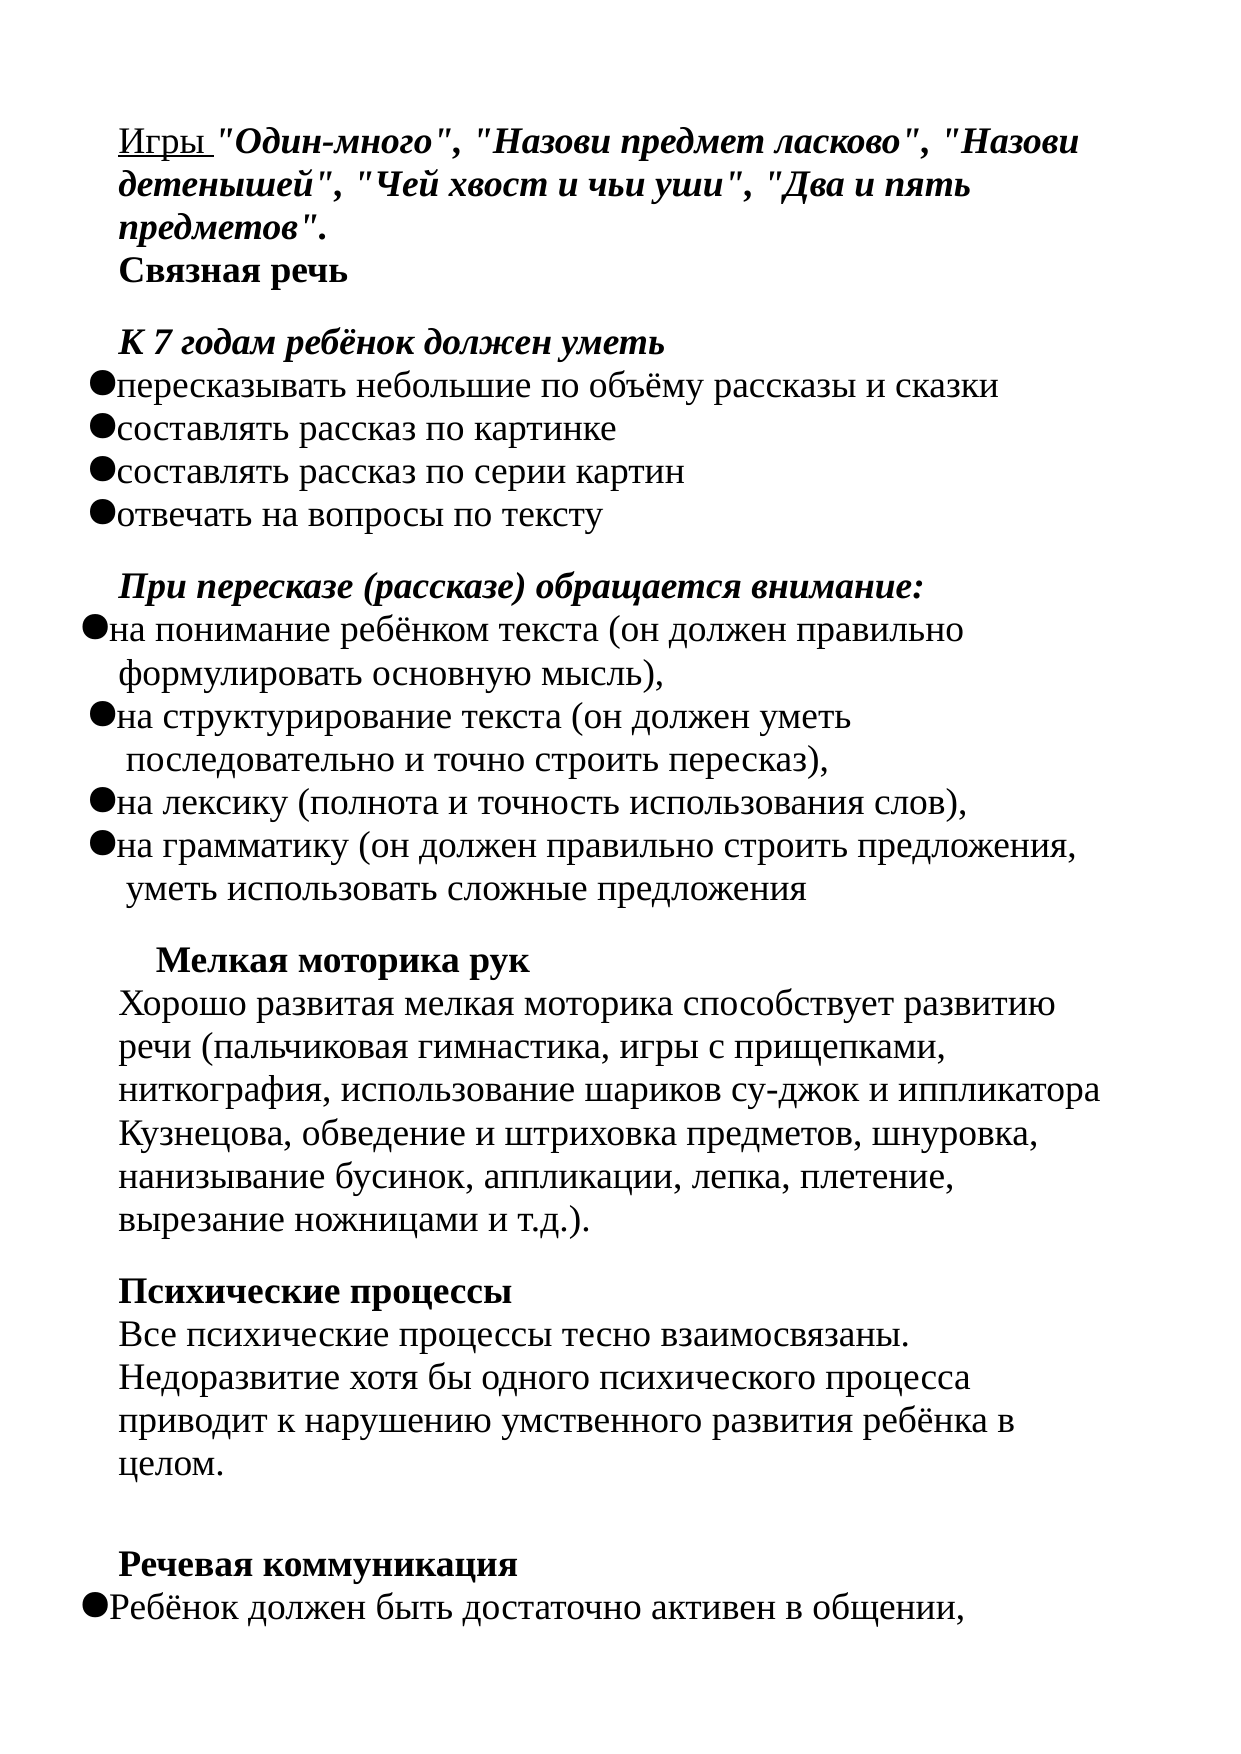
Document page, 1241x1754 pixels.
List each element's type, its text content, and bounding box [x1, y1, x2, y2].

list составлять рассказ по картинке [88, 406, 1122, 449]
text Речевая коммуникация [118, 1541, 1122, 1584]
list на лексику (полнота и точность использования слов), [88, 779, 1122, 822]
list на грамматику (он должен правильно строить предложения, уметь использовать сложные предложения [88, 822, 1122, 909]
text Все психические процессы тесно взаимосвязаны. [118, 1311, 1122, 1354]
list пересказывать небольшие по объёму рассказы и сказки [88, 362, 1122, 406]
list Ребёнок должен быть достаточно активен в общении, [81, 1584, 1122, 1627]
text Хорошо развитая мелкая моторика способствует развитию речи (пальчиковая гимнастика, игры с прищепками, ниткография, использование шариков су-джок и иппликатора Кузнецова, обведение и штриховка предметов, шнуровка, нанизывание бусинок, аппликации, лепка, плетение, вырезание ножницами и т.д.). [118, 981, 1122, 1239]
text Игры "Один-много", "Назови предмет ласково", "Назови детенышей", "Чей хвост и чьи уши", "Два и пять предметов". [118, 118, 1122, 247]
text К 7 годам ребёнок должен уметь [118, 319, 1122, 362]
text Связная речь [118, 247, 1122, 291]
list отвечать на вопросы по тексту [88, 492, 1122, 535]
text Психические процессы [118, 1268, 1122, 1311]
list на понимание ребёнком текста (он должен правильно формулировать основную мысль), [81, 607, 1122, 693]
list на структурирование текста (он должен уметь последовательно и точно строить пересказ), [88, 693, 1122, 779]
list составлять рассказ по серии картин [88, 449, 1122, 492]
text Недоразвитие хотя бы одного психического процесса приводит к нарушению умственного развития ребёнка в целом. [118, 1354, 1122, 1484]
text Мелкая моторика рук [156, 937, 1122, 981]
text При пересказе (рассказе) обращается внимание: [118, 564, 1122, 607]
